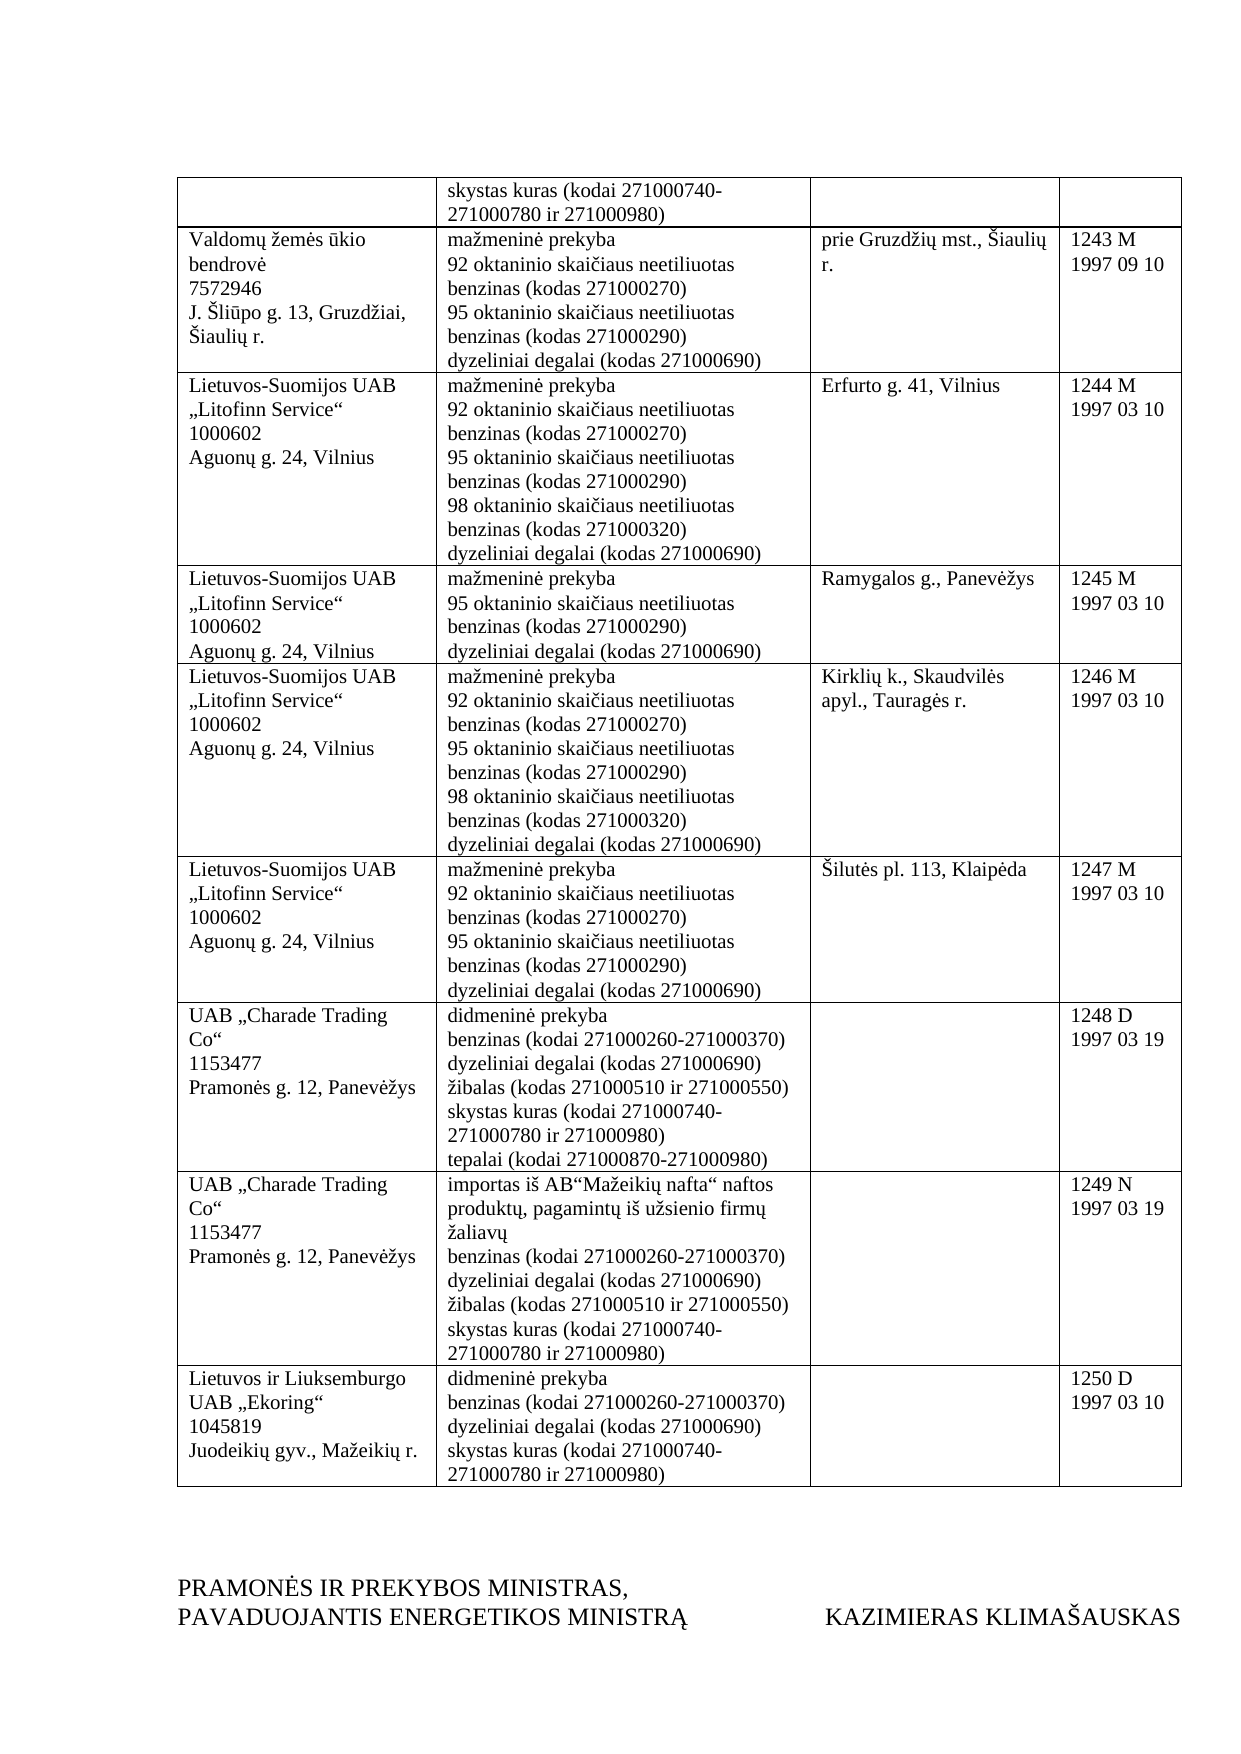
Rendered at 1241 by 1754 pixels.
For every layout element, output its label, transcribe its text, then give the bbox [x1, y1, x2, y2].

table_cell mažmeninė prekyba 95 oktaninio skaičiaus neetiliuotas benzinas (kodas 271000290) dyzeliniai degalai (kodas 271000690) [437, 566, 810, 663]
table_cell UAB „Charade Trading Co“ 1153477 Pramonės g. 12, Panevėžys [178, 1172, 436, 1364]
table_cell mažmeninė prekyba 92 oktaninio skaičiaus neetiliuotas benzinas (kodas 271000270) 95 oktaninio skaičiaus neetiliuotas benzinas (kodas 271000290) dyzeliniai degalai (kodas 271000690) [437, 228, 810, 372]
table_cell 1245 M 1997 03 10 [1060, 566, 1181, 663]
table_cell skystas kuras (kodai 271000740-271000780 ir 271000980) [437, 178, 810, 226]
table_cell Lietuvos-Suomijos UAB „Litofinn Service“ 1000602 Aguonų g. 24, Vilnius [178, 373, 436, 565]
table_cell Lietuvos-Suomijos UAB „Litofinn Service“ 1000602 Aguonų g. 24, Vilnius [178, 566, 436, 663]
table_cell [178, 178, 436, 226]
text PAVADUOJANTIS ENERGETIKOS MINISTRĄ KAZIMIERAS KLIMAŠAUSKAS [177, 1602, 1181, 1631]
table_cell prie Gruzdžių mst., Šiaulių r. [811, 228, 1059, 372]
table_cell Lietuvos ir Liuksemburgo UAB „Ekoring“ 1045819 Juodeikių gyv., Mažeikių r. [178, 1366, 436, 1486]
table_cell Kirklių k., Skaudvilės apyl., Tauragės r. [811, 664, 1059, 856]
table_cell mažmeninė prekyba 92 oktaninio skaičiaus neetiliuotas benzinas (kodas 271000270) 95 oktaninio skaičiaus neetiliuotas benzinas (kodas 271000290) 98 oktaninio skaičiaus neetiliuotas benzinas (kodas 271000320) dyzeliniai degalai (kodas 271000690) [437, 664, 810, 856]
table_cell 1247 M 1997 03 10 [1060, 857, 1181, 1002]
table_cell [811, 178, 1059, 226]
table_cell 1243 M 1997 09 10 [1060, 228, 1181, 372]
table_cell Šilutės pl. 113, Klaipėda [811, 857, 1059, 1002]
table_cell Erfurto g. 41, Vilnius [811, 373, 1059, 565]
table_cell UAB „Charade Trading Co“ 1153477 Pramonės g. 12, Panevėžys [178, 1003, 436, 1171]
table_cell Lietuvos-Suomijos UAB „Litofinn Service“ 1000602 Aguonų g. 24, Vilnius [178, 857, 436, 1002]
table_cell didmeninė prekyba benzinas (kodai 271000260-271000370) dyzeliniai degalai (kodas 271000690) skystas kuras (kodai 271000740-271000780 ir 271000980) [437, 1366, 810, 1486]
table_cell [811, 1366, 1059, 1486]
table_cell mažmeninė prekyba 92 oktaninio skaičiaus neetiliuotas benzinas (kodas 271000270) 95 oktaninio skaičiaus neetiliuotas benzinas (kodas 271000290) dyzeliniai degalai (kodas 271000690) [437, 857, 810, 1002]
table_cell Ramygalos g., Panevėžys [811, 566, 1059, 663]
table_cell 1244 M 1997 03 10 [1060, 373, 1181, 565]
table_cell 1246 M 1997 03 10 [1060, 664, 1181, 856]
table_cell 1248 D 1997 03 19 [1060, 1003, 1181, 1171]
table_cell 1249 N 1997 03 19 [1060, 1172, 1181, 1364]
table_cell [811, 1003, 1059, 1171]
table_cell [811, 1172, 1059, 1364]
table_cell 1250 D 1997 03 10 [1060, 1366, 1181, 1486]
table_cell didmeninė prekyba benzinas (kodai 271000260-271000370) dyzeliniai degalai (kodas 271000690) žibalas (kodas 271000510 ir 271000550) skystas kuras (kodai 271000740-271000780 ir 271000980) tepalai (kodai 271000870-271000980) [437, 1003, 810, 1171]
table_cell Valdomų žemės ūkio bendrovė 7572946 J. Šliūpo g. 13, Gruzdžiai, Šiaulių r. [178, 228, 436, 372]
table_cell Lietuvos-Suomijos UAB „Litofinn Service“ 1000602 Aguonų g. 24, Vilnius [178, 664, 436, 856]
table_cell importas iš AB“Mažeikių nafta“ naftos produktų, pagamintų iš užsienio firmų žaliavų benzinas (kodai 271000260-271000370) dyzeliniai degalai (kodas 271000690) žibalas (kodas 271000510 ir 271000550) skystas kuras (kodai 271000740-271000780 ir 271000980) [437, 1172, 810, 1364]
table_cell [1060, 178, 1181, 226]
table_cell mažmeninė prekyba 92 oktaninio skaičiaus neetiliuotas benzinas (kodas 271000270) 95 oktaninio skaičiaus neetiliuotas benzinas (kodas 271000290) 98 oktaninio skaičiaus neetiliuotas benzinas (kodas 271000320) dyzeliniai degalai (kodas 271000690) [437, 373, 810, 565]
text PRAMONĖS IR PREKYBOS MINISTRAS, [177, 1573, 1181, 1602]
